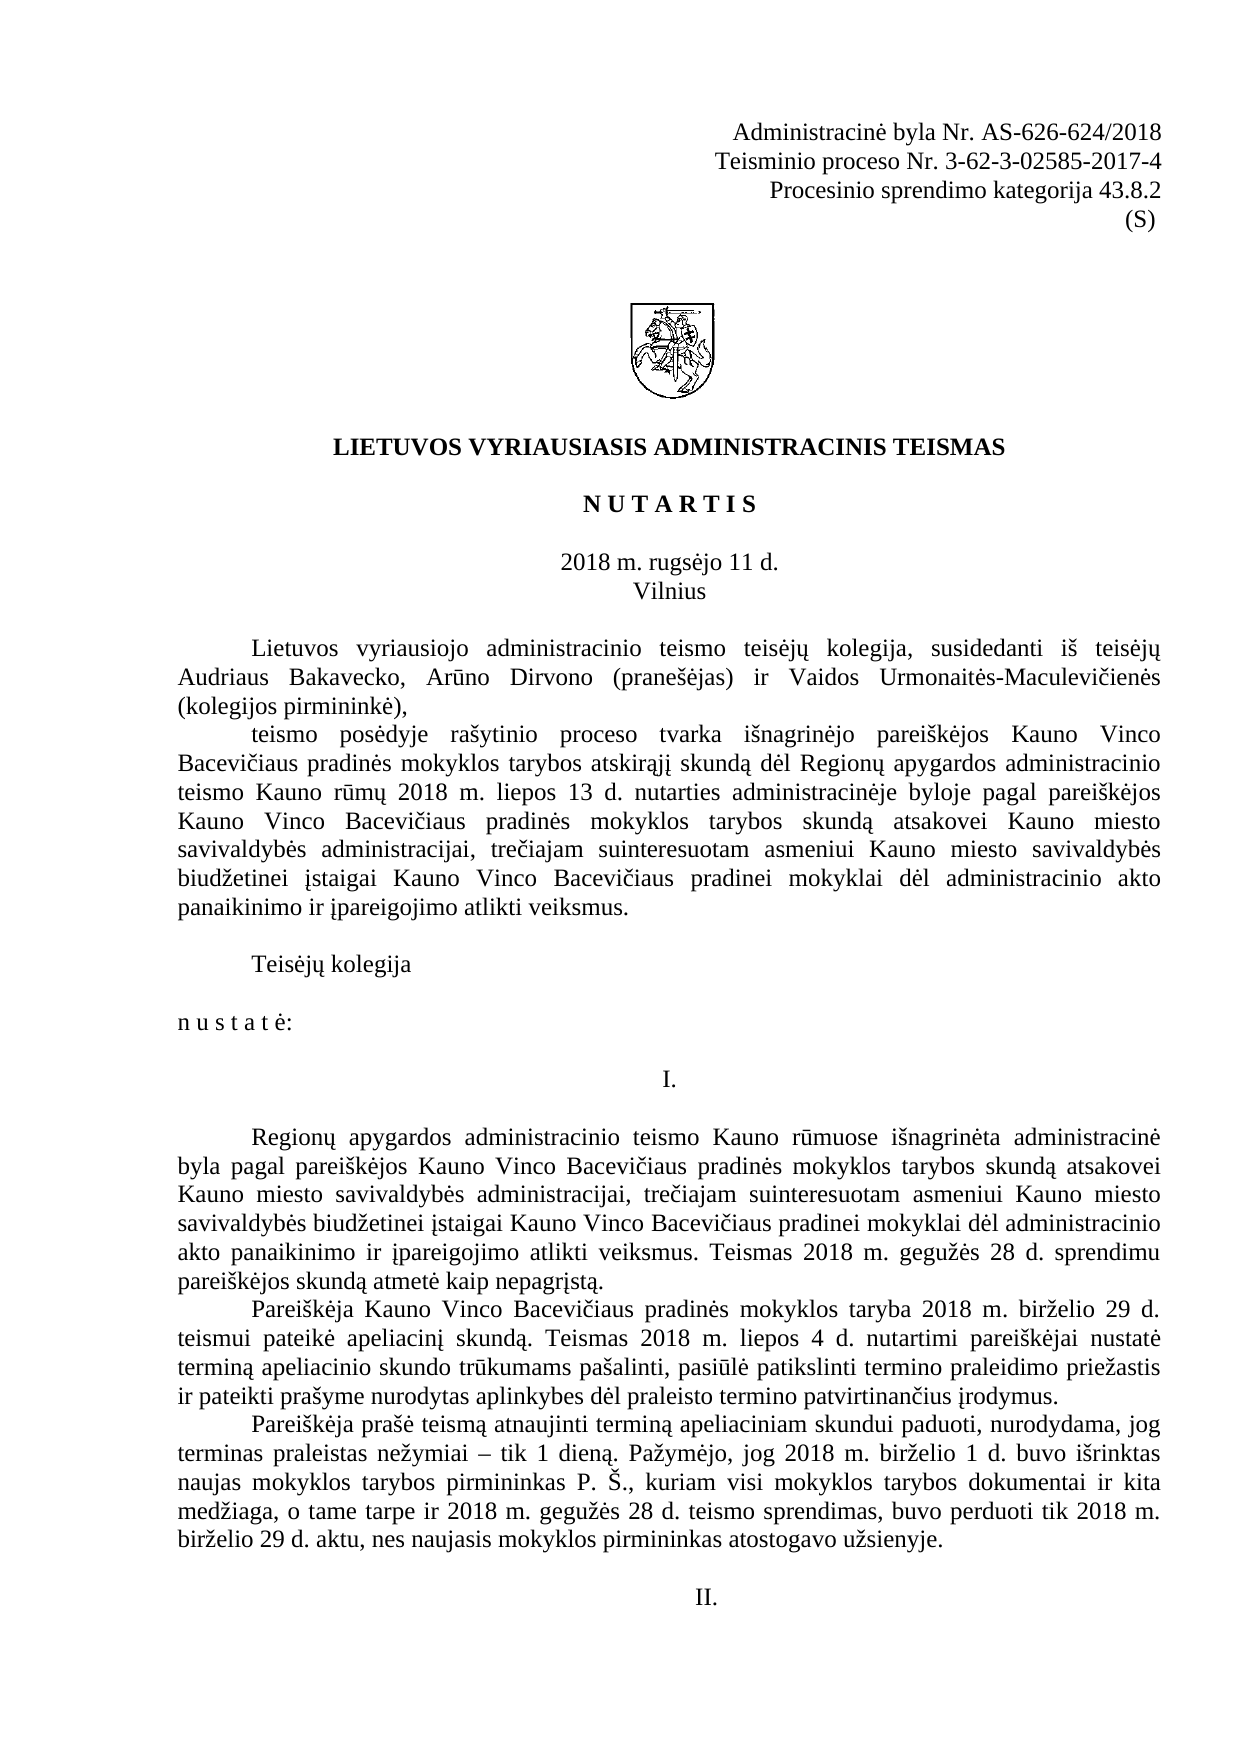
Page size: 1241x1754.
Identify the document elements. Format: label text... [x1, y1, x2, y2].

text Lietuvos vyriausiojo administracinio teismo teisėjų kolegija, susidedanti iš teisėjų Audriaus Bakavecko, Arūno Dirvono (pranešėjas) ir Vaidos Urmonaitės-Maculevičienės (kolegijos pirmininkė), [177, 633, 1162, 719]
text Regionų apygardos administracinio teismo Kauno rūmuose išnagrinėta administracinė byla pagal pareiškėjos Kauno Vinco Bacevičiaus pradinės mokyklos tarybos skundą atsakovei Kauno miesto savivaldybės administracijai, trečiajam suinteresuotam asmeniui Kauno miesto savivaldybės biudžetinei įstaigai Kauno Vinco Bacevičiaus pradinei mokyklai dėl administracinio akto panaikinimo ir įpareigojimo atlikti veiksmus. Teismas 2018 m. gegužės 28 d. sprendimu pareiškėjos skundą atmetė kaip nepagrįstą. [177, 1122, 1162, 1294]
text teismo posėdyje rašytinio proceso tvarka išnagrinėjo pareiškėjos Kauno Vinco Bacevičiaus pradinės mokyklos tarybos atskirąjį skundą dėl Regionų apygardos administracinio teismo Kauno rūmų 2018 m. liepos 13 d. nutarties administracinėje byloje pagal pareiškėjos Kauno Vinco Bacevičiaus pradinės mokyklos tarybos skundą atsakovei Kauno miesto savivaldybės administracijai, trečiajam suinteresuotam asmeniui Kauno miesto savivaldybės biudžetinei įstaigai Kauno Vinco Bacevičiaus pradinei mokyklai dėl administracinio akto panaikinimo ir įpareigojimo atlikti veiksmus. [177, 719, 1162, 921]
text Vilnius [177, 576, 1162, 604]
text N U T A R T I S [177, 489, 1162, 518]
text (S) [177, 204, 1162, 232]
text I. [177, 1064, 1162, 1093]
text 2018 m. rugsėjo 11 d. [177, 547, 1162, 576]
text II. [177, 1582, 1162, 1611]
text Teisminio proceso Nr. 3-62-3-02585-2017-4 [177, 146, 1162, 175]
text Pareiškėja Kauno Vinco Bacevičiaus pradinės mokyklos taryba 2018 m. birželio 29 d. teismui pateikė apeliacinį skundą. Teismas 2018 m. liepos 4 d. nutartimi pareiškėjai nustatė terminą apeliacinio skundo trūkumams pašalinti, pasiūlė patikslinti termino praleidimo priežastis ir pateikti prašyme nurodytas aplinkybes dėl praleisto termino patvirtinančius įrodymus. [177, 1294, 1162, 1409]
text Procesinio sprendimo kategorija 43.8.2 [177, 175, 1162, 204]
text LIETUVOS VYRIAUSIASIS ADMINISTRACINIS TEISMAS [177, 432, 1162, 461]
text Administracinė byla Nr. AS-626-624/2018 [177, 117, 1162, 146]
text n u s t a t ė: [177, 1007, 1162, 1036]
text Teisėjų kolegija [177, 949, 1162, 978]
text Pareiškėja prašė teismą atnaujinti terminą apeliaciniam skundui paduoti, nurodydama, jog terminas praleistas nežymiai – tik 1 dieną. Pažymėjo, jog 2018 m. birželio 1 d. buvo išrinktas naujas mokyklos tarybos pirmininkas P. Š., kuriam visi mokyklos tarybos dokumentai ir kita medžiaga, o tame tarpe ir 2018 m. gegužės 28 d. teismo sprendimas, buvo perduoti tik 2018 m. birželio 29 d. aktu, nes naujasis mokyklos pirmininkas atostogavo užsienyje. [177, 1409, 1162, 1553]
